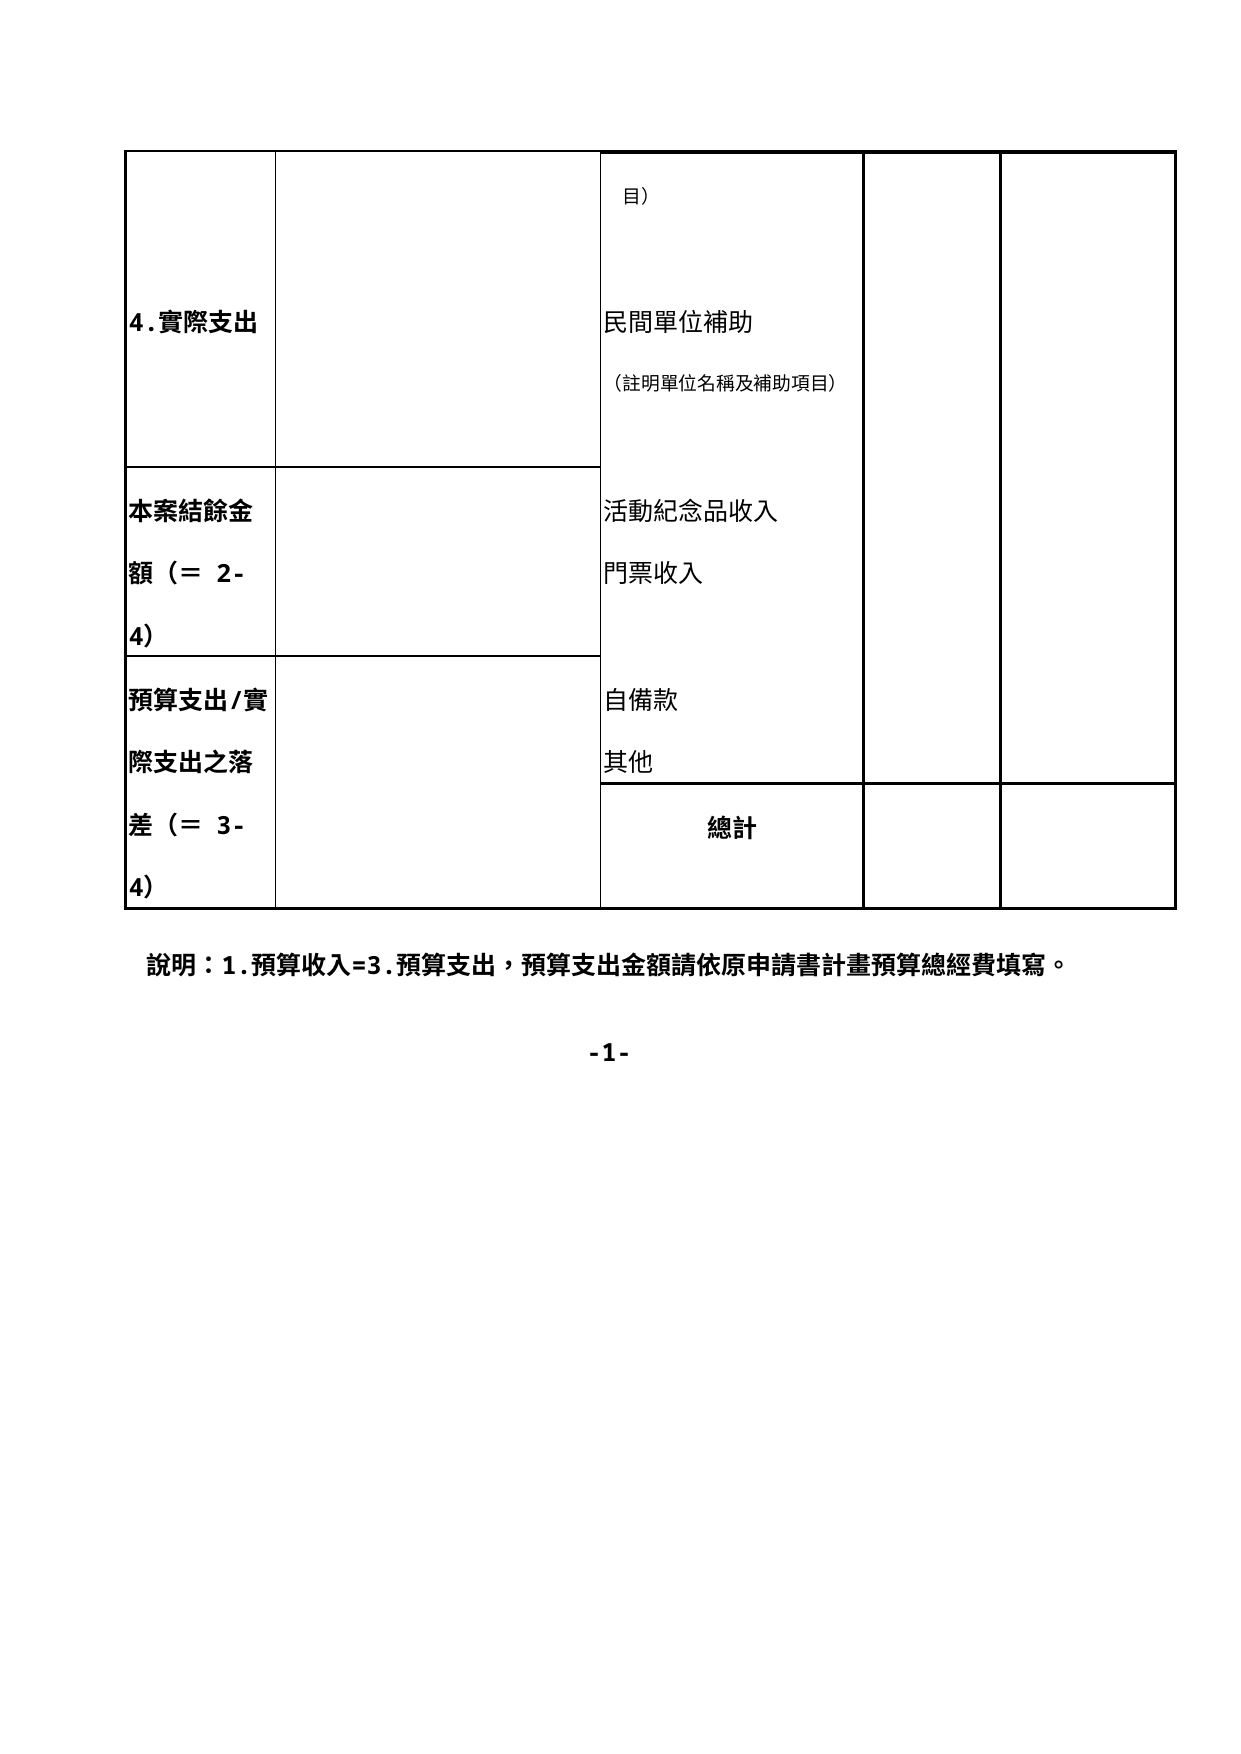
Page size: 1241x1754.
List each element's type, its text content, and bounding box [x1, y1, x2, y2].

table_cell [865, 154, 999, 466]
table_cell 4.實際支出 [127, 152, 275, 466]
text 說明：1.預算收入=3.預算支出，預算支出金額請依原申請書計畫預算總經費填寫。 [60, 922, 1116, 985]
table_cell 活動紀念品收入 門票收入 [601, 466, 862, 655]
table_cell 本案結餘金額（＝ 2-4） [127, 468, 275, 655]
table_cell [276, 468, 600, 655]
table_cell 總計 [601, 785, 862, 907]
text -1- [60, 1010, 1116, 1072]
table_cell [1002, 655, 1174, 782]
table_cell [865, 655, 999, 782]
table_cell 目） 民間單位補助 （註明單位名稱及補助項目） [601, 154, 862, 466]
table_cell [865, 785, 999, 907]
table_cell [276, 657, 600, 907]
table_cell 預算支出/實際支出之落差（＝ 3-4） [127, 657, 275, 907]
table_cell [1002, 466, 1174, 655]
table_cell 自備款 其他 [601, 655, 862, 782]
table_cell [1002, 154, 1174, 466]
table_cell [865, 466, 999, 655]
table_cell [1002, 785, 1174, 907]
table_cell [276, 152, 600, 466]
